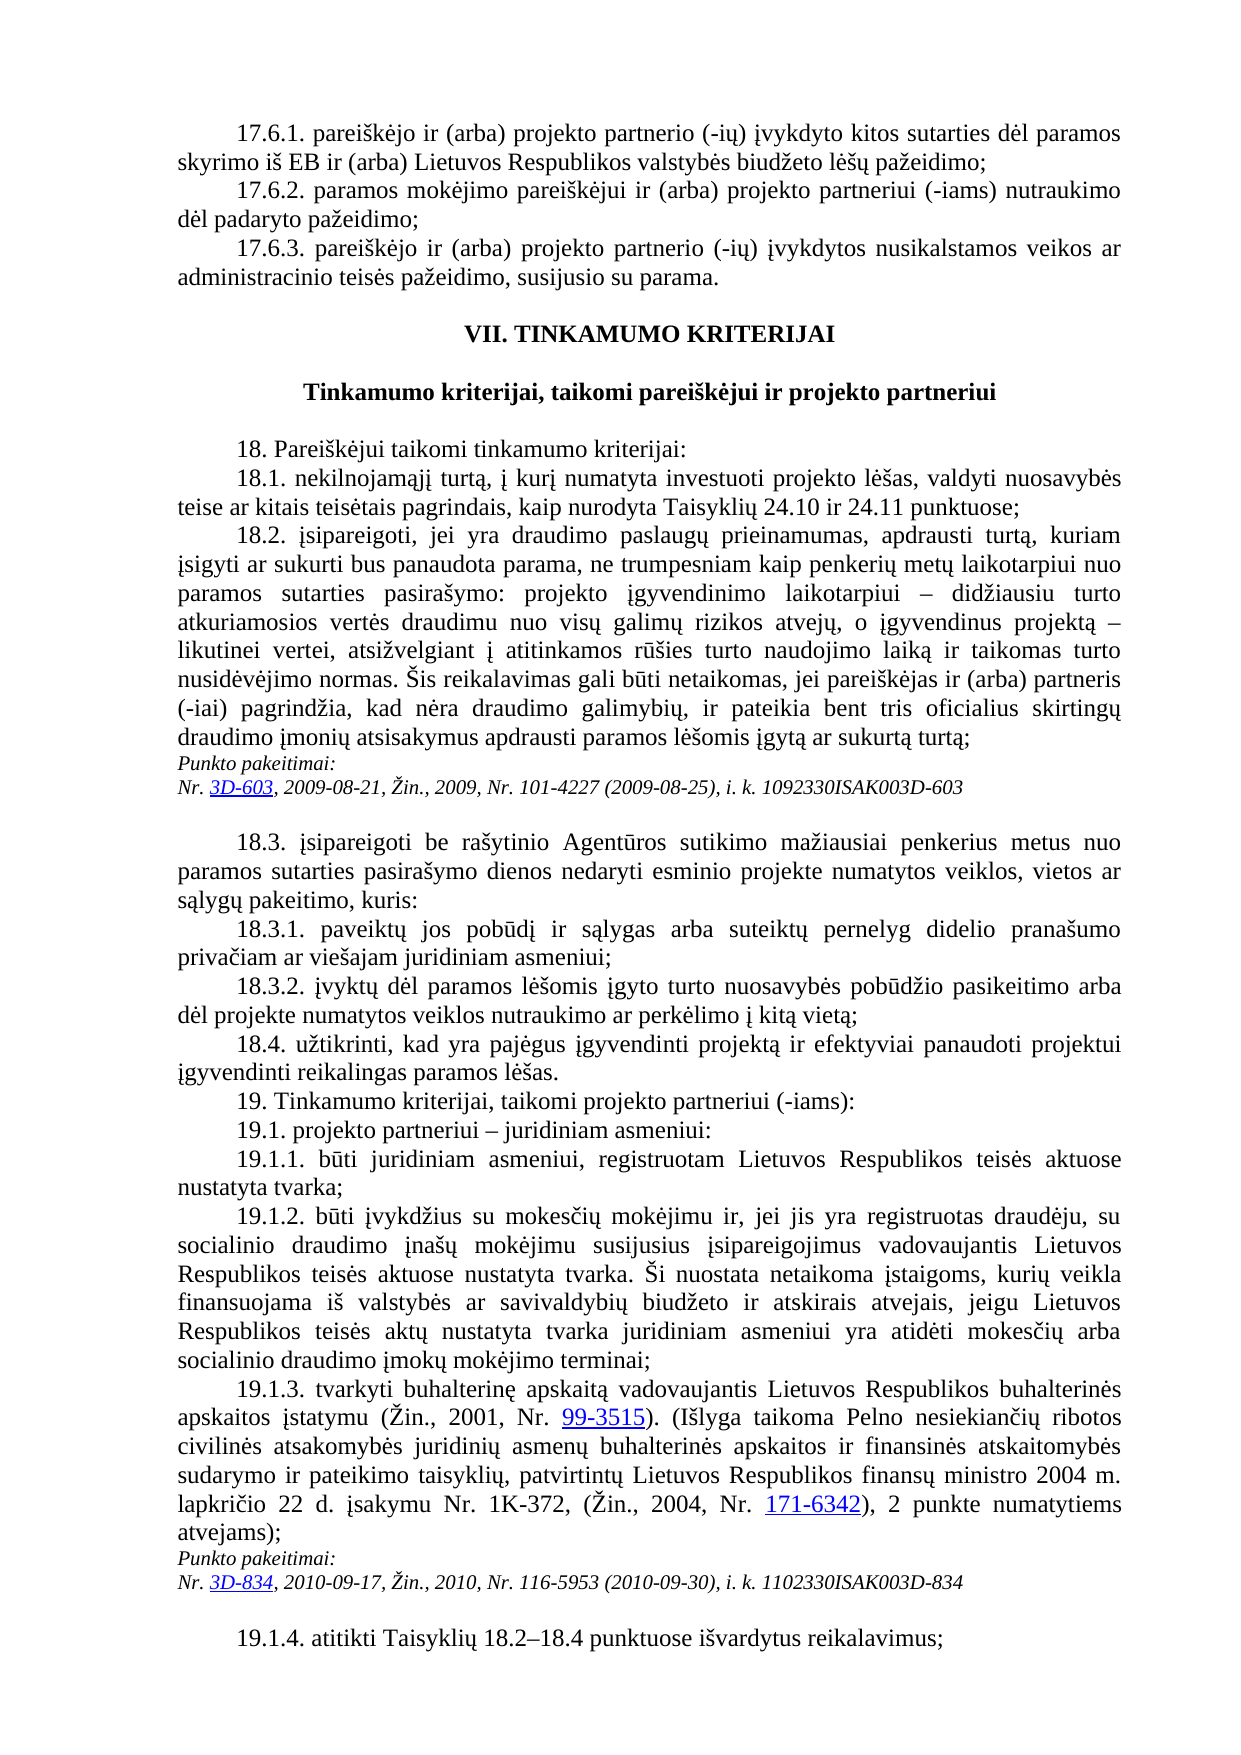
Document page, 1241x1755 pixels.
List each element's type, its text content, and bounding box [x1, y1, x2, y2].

text 18. Pareiškėjui taikomi tinkamumo kriterijai: [177, 434, 1122, 463]
text Nr. 3D-603, 2009-08-21, Žin., 2009, Nr. 101-4227 (2009-08-25), i. k. 1092330ISAK003D-603 [177, 775, 1122, 799]
text 19.1. projekto partneriui – juridiniam asmeniui: [177, 1115, 1122, 1144]
text 19.1.2. būti įvykdžius su mokesčių mokėjimu ir, jei jis yra registruotas draudėju, su socialinio draudimo įnašų mokėjimu susijusius įsipareigojimus vadovaujantis Lietuvos Respublikos teisės aktuose nustatyta tvarka. Ši nuostata netaikoma įstaigoms, kurių veikla finansuojama iš valstybės ar savivaldybių biudžeto ir atskirais atvejais, jeigu Lietuvos Respublikos teisės aktų nustatyta tvarka juridiniam asmeniui yra atidėti mokesčių arba socialinio draudimo įmokų mokėjimo terminai; [177, 1201, 1122, 1374]
text Tinkamumo kriterijai, taikomi pareiškėjui ir projekto partneriui [177, 377, 1122, 406]
text 18.2. įsipareigoti, jei yra draudimo paslaugų prieinamumas, apdrausti turtą, kuriam įsigyti ar sukurti bus panaudota parama, ne trumpesniam kaip penkerių metų laikotarpiui nuo paramos sutarties pasirašymo: projekto įgyvendinimo laikotarpiui – didžiausiu turto atkuriamosios vertės draudimu nuo visų galimų rizikos atvejų, o įgyvendinus projektą – likutinei vertei, atsižvelgiant į atitinkamos rūšies turto naudojimo laiką ir taikomas turto nusidėvėjimo normas. Šis reikalavimas gali būti netaikomas, jei pareiškėjas ir (arba) partneris (-iai) pagrindžia, kad nėra draudimo galimybių, ir pateikia bent tris oficialius skirtingų draudimo įmonių atsisakymus apdrausti paramos lėšomis įgytą ar sukurtą turtą; [177, 521, 1122, 751]
text Nr. 3D-834, 2010-09-17, Žin., 2010, Nr. 116-5953 (2010-09-30), i. k. 1102330ISAK003D-834 [177, 1570, 1122, 1594]
text 18.4. užtikrinti, kad yra pajėgus įgyvendinti projektą ir efektyviai panaudoti projektui įgyvendinti reikalingas paramos lėšas. [177, 1029, 1122, 1086]
text 19.1.4. atitikti Taisyklių 18.2–18.4 punktuose išvardytus reikalavimus; [177, 1623, 1122, 1652]
text 17.6.2. paramos mokėjimo pareiškėjui ir (arba) projekto partneriui (-iams) nutraukimo dėl padaryto pažeidimo; [177, 176, 1122, 233]
text 19.1.1. būti juridiniam asmeniui, registruotam Lietuvos Respublikos teisės aktuose nustatyta tvarka; [177, 1144, 1122, 1201]
text 18.1. nekilnojamąjį turtą, į kurį numatyta investuoti projekto lėšas, valdyti nuosavybės teise ar kitais teisėtais pagrindais, kaip nurodyta Taisyklių 24.10 ir 24.11 punktuose; [177, 463, 1122, 521]
text 18.3. įsipareigoti be rašytinio Agentūros sutikimo mažiausiai penkerius metus nuo paramos sutarties pasirašymo dienos nedaryti esminio projekte numatytos veiklos, vietos ar sąlygų pakeitimo, kuris: [177, 827, 1122, 914]
text 19. Tinkamumo kriterijai, taikomi projekto partneriui (-iams): [177, 1086, 1122, 1115]
text 18.3.2. įvyktų dėl paramos lėšomis įgyto turto nuosavybės pobūdžio pasikeitimo arba dėl projekte numatytos veiklos nutraukimo ar perkėlimo į kitą vietą; [177, 971, 1122, 1029]
text 17.6.3. pareiškėjo ir (arba) projekto partnerio (-ių) įvykdytos nusikalstamos veikos ar administracinio teisės pažeidimo, susijusio su parama. [177, 233, 1122, 291]
text 18.3.1. paveiktų jos pobūdį ir sąlygas arba suteiktų pernelyg didelio pranašumo privačiam ar viešajam juridiniam asmeniui; [177, 914, 1122, 971]
text VII. TINKAMUMO KRITERIJAI [177, 319, 1122, 348]
text 17.6.1. pareiškėjo ir (arba) projekto partnerio (-ių) įvykdyto kitos sutarties dėl paramos skyrimo iš EB ir (arba) Lietuvos Respublikos valstybės biudžeto lėšų pažeidimo; [177, 118, 1122, 176]
text Punkto pakeitimai: [177, 751, 1122, 775]
text 19.1.3. tvarkyti buhalterinę apskaitą vadovaujantis Lietuvos Respublikos buhalterinės apskaitos įstatymu (Žin., 2001, Nr. 99-3515). (Išlyga taikoma Pelno nesiekiančių ribotos civilinės atsakomybės juridinių asmenų buhalterinės apskaitos ir finansinės atskaitomybės sudarymo ir pateikimo taisyklių, patvirtintų Lietuvos Respublikos finansų ministro 2004 m. lapkričio 22 d. įsakymu Nr. 1K-372, (Žin., 2004, Nr. 171-6342), 2 punkte numatytiems atvejams); [177, 1374, 1122, 1546]
text Punkto pakeitimai: [177, 1546, 1122, 1570]
